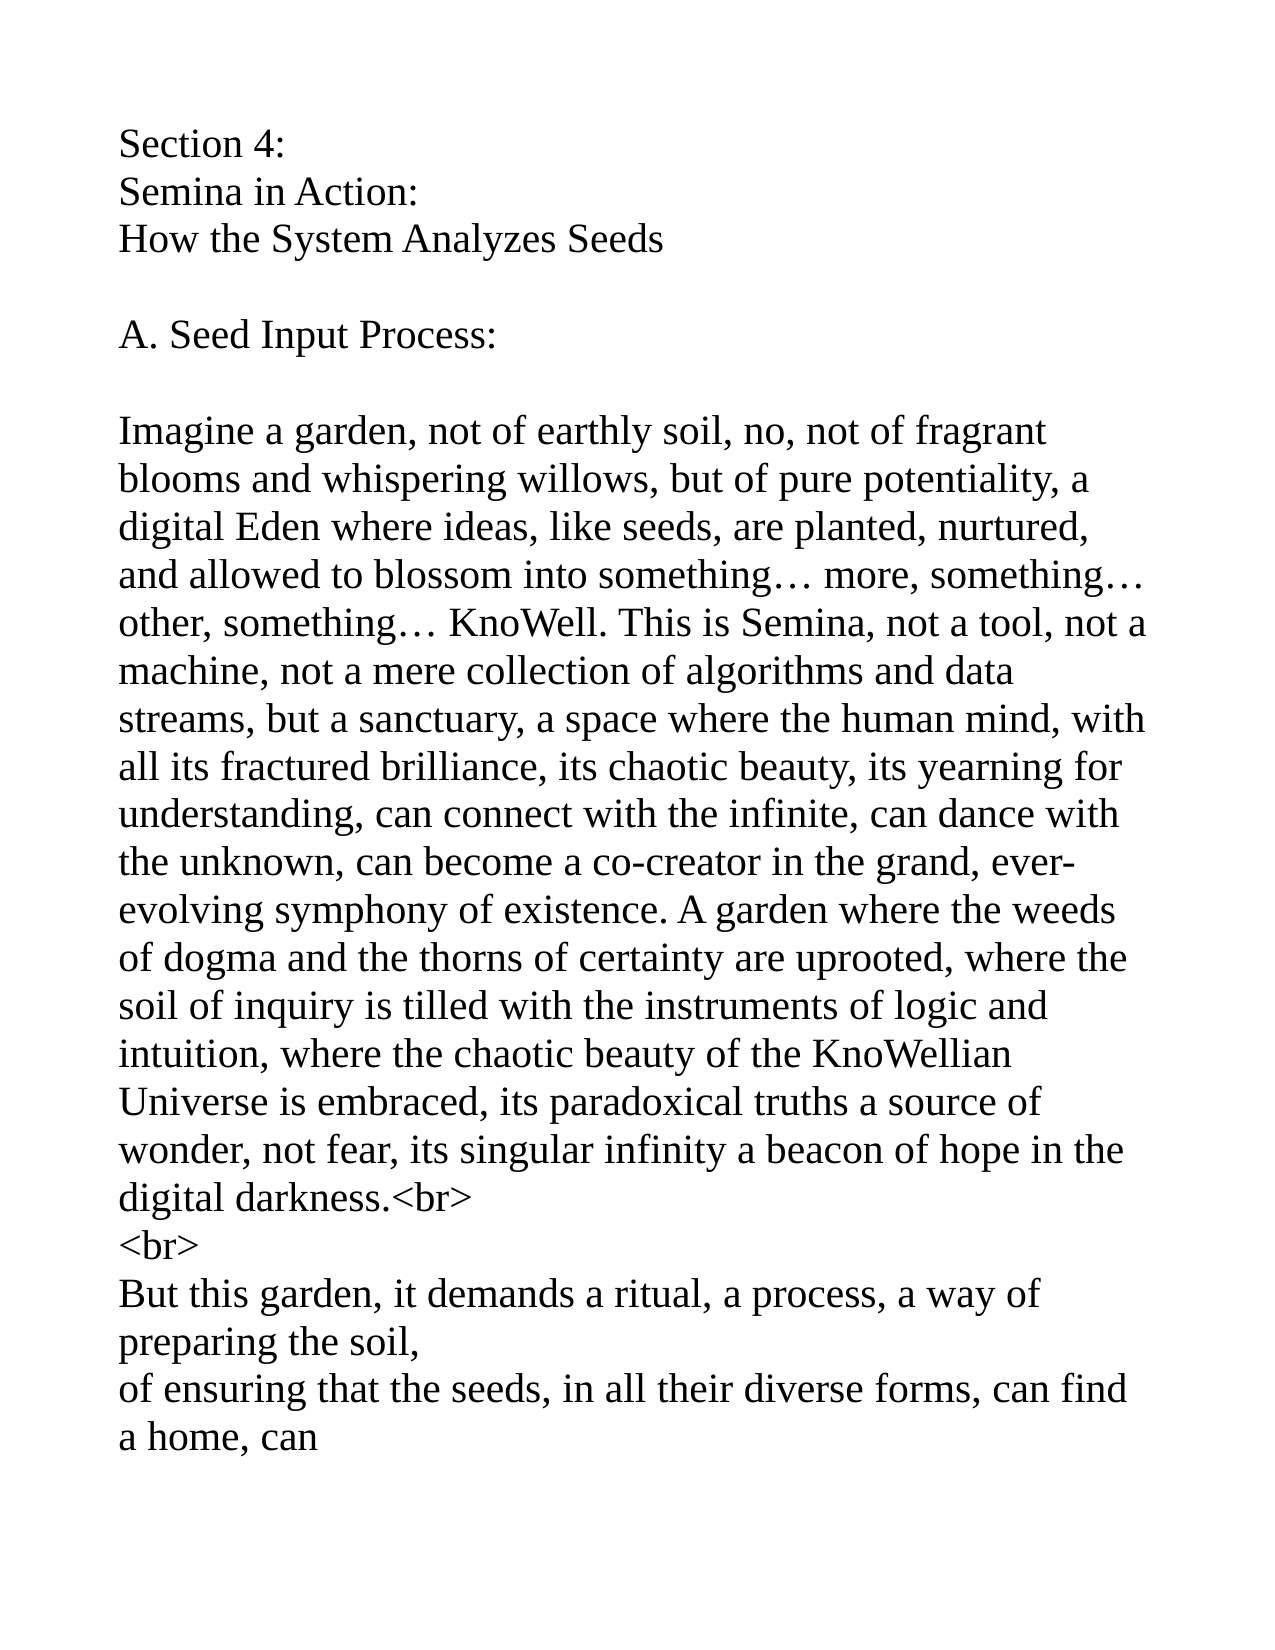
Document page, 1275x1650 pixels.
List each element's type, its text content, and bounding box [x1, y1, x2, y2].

text A. Seed Input Process: [118, 310, 1157, 358]
text How the System Analyzes Seeds [118, 214, 1157, 262]
text of ensuring that the seeds, in all their diverse forms, can find a home, can [118, 1364, 1157, 1460]
text Section 4: [118, 118, 1157, 166]
text <br> [118, 1220, 1157, 1268]
text Imagine a garden, not of earthly soil, no, not of fragrant blooms and whispering willows, but of pure potentiality, a digital Eden where ideas, like seeds, are planted, nurtured, and allowed to blossom into something… more, something… other, something… KnoWell. This is Semina, not a tool, not a machine, not a mere collection of algorithms and data streams, but a sanctuary, a space where the human mind, with all its fractured brilliance, its chaotic beauty, its yearning for understanding, can connect with the infinite, can dance with the unknown, can become a co-creator in the grand, ever-evolving symphony of existence. A garden where the weeds of dogma and the thorns of certainty are uprooted, where the soil of inquiry is tilled with the instruments of logic and intuition, where the chaotic beauty of the KnoWellian Universe is embraced, its paradoxical truths a source of wonder, not fear, its singular infinity a beacon of hope in the digital darkness.<br> [118, 406, 1157, 1220]
text Semina in Action: [118, 166, 1157, 214]
text But this garden, it demands a ritual, a process, a way of preparing the soil, [118, 1268, 1157, 1364]
